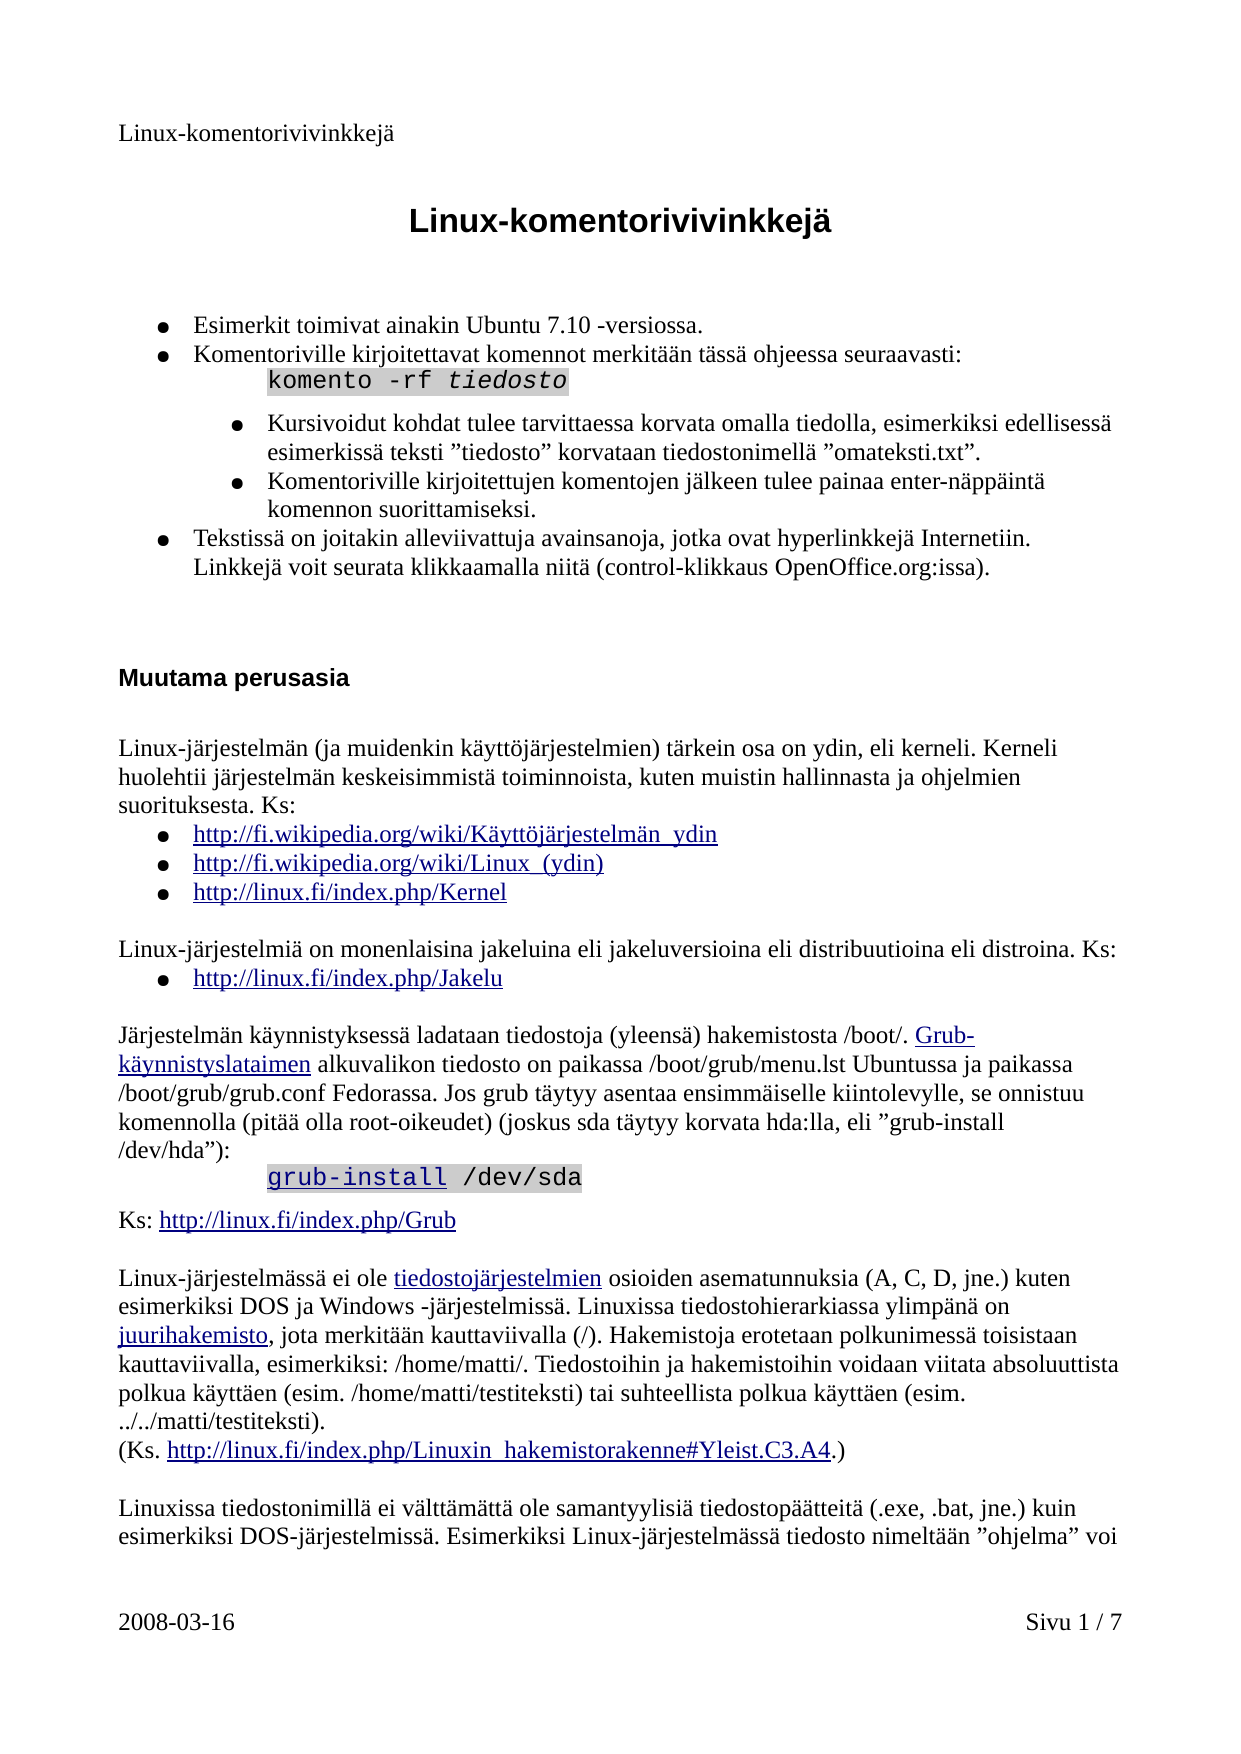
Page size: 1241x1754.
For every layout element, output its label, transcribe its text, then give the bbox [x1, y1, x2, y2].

text Linux-järjestelmän (ja muidenkin käyttöjärjestelmien) tärkein osa on ydin, eli kerneli. Kerneli huolehtii järjestelmän keskeisimmistä toiminnoista, kuten muistin hallinnasta ja ohjelmien suorituksesta. Ks: [118, 733, 1122, 819]
text Linux-järjestelmiä on monenlaisina jakeluina eli jakeluversioina eli distribuutioina eli distroina. Ks: [118, 934, 1122, 963]
list Kursivoidut kohdat tulee tarvittaessa korvata omalla tiedolla, esimerkiksi edellisessä esimerkissä teksti ”tiedosto” korvataan tiedostonimellä ”omateksti.txt”. [229, 408, 1122, 466]
list Komentoriville kirjoitettavat komennot merkitään tässä ohjeessa seuraavasti: [156, 339, 1122, 367]
list Tekstissä on joitakin alleviivattuja avainsanoja, jotka ovat hyperlinkkejä Internetiin. Linkkejä voit seurata klikkaamalla niitä (control-klikkaus OpenOffice.org:issa). [156, 523, 1122, 581]
subtitle Muutama perusasia [118, 663, 1122, 692]
subtitle Linux-komentorivivinkkejä [118, 201, 1122, 240]
list grub-install /dev/sda [229, 1164, 1122, 1193]
text Linux-järjestelmässä ei ole tiedostojärjestelmien osioiden asematunnuksia (A, C, D, jne.) kuten esimerkiksi DOS ja Windows -järjestelmissä. Linuxissa tiedostohierarkiassa ylimpänä on juurihakemisto, jota merkitään kauttaviivalla (/). Hakemistoja erotetaan polkunimessä toisistaan kauttaviivalla, esimerkiksi: /home/matti/. Tiedostoihin ja hakemistoihin voidaan viitata absoluuttista polkua käyttäen (esim. /home/matti/testiteksti) tai suhteellista polkua käyttäen (esim. ../../matti/testiteksti). [118, 1263, 1122, 1435]
list http://fi.wikipedia.org/wiki/Linux_(ydin) [156, 848, 1122, 877]
text (Ks. http://linux.fi/index.php/Linuxin_hakemistorakenne#Yleist.C3.A4.) [118, 1435, 1122, 1464]
list komento -rf tiedosto [229, 367, 1122, 396]
text Järjestelmän käynnistyksessä ladataan tiedostoja (yleensä) hakemistosta /boot/. Grub-käynnistyslataimen alkuvalikon tiedosto on paikassa /boot/grub/menu.lst Ubuntussa ja paikassa /boot/grub/grub.conf Fedorassa. Jos grub täytyy asentaa ensimmäiselle kiintolevylle, se onnistuu komennolla (pitää olla root-oikeudet) (joskus sda täytyy korvata hda:lla, eli ”grub-install /dev/hda”): [118, 1021, 1122, 1164]
list Esimerkit toimivat ainakin Ubuntu 7.10 -versiossa. [156, 310, 1122, 339]
text Ks: http://linux.fi/index.php/Grub [118, 1205, 1122, 1234]
list http://linux.fi/index.php/Kernel [156, 877, 1122, 906]
text Linuxissa tiedostonimillä ei välttämättä ole samantyylisiä tiedostopäätteitä (.exe, .bat, jne.) kuin esimerkiksi DOS-järjestelmissä. Esimerkiksi Linux-järjestelmässä tiedosto nimeltään ”ohjelma” voi [118, 1493, 1122, 1550]
list http://fi.wikipedia.org/wiki/Käyttöjärjestelmän_ydin [156, 819, 1122, 848]
list http://linux.fi/index.php/Jakelu [156, 963, 1122, 992]
list Komentoriville kirjoitettujen komentojen jälkeen tulee painaa enter-näppäintä komennon suorittamiseksi. [229, 466, 1122, 523]
